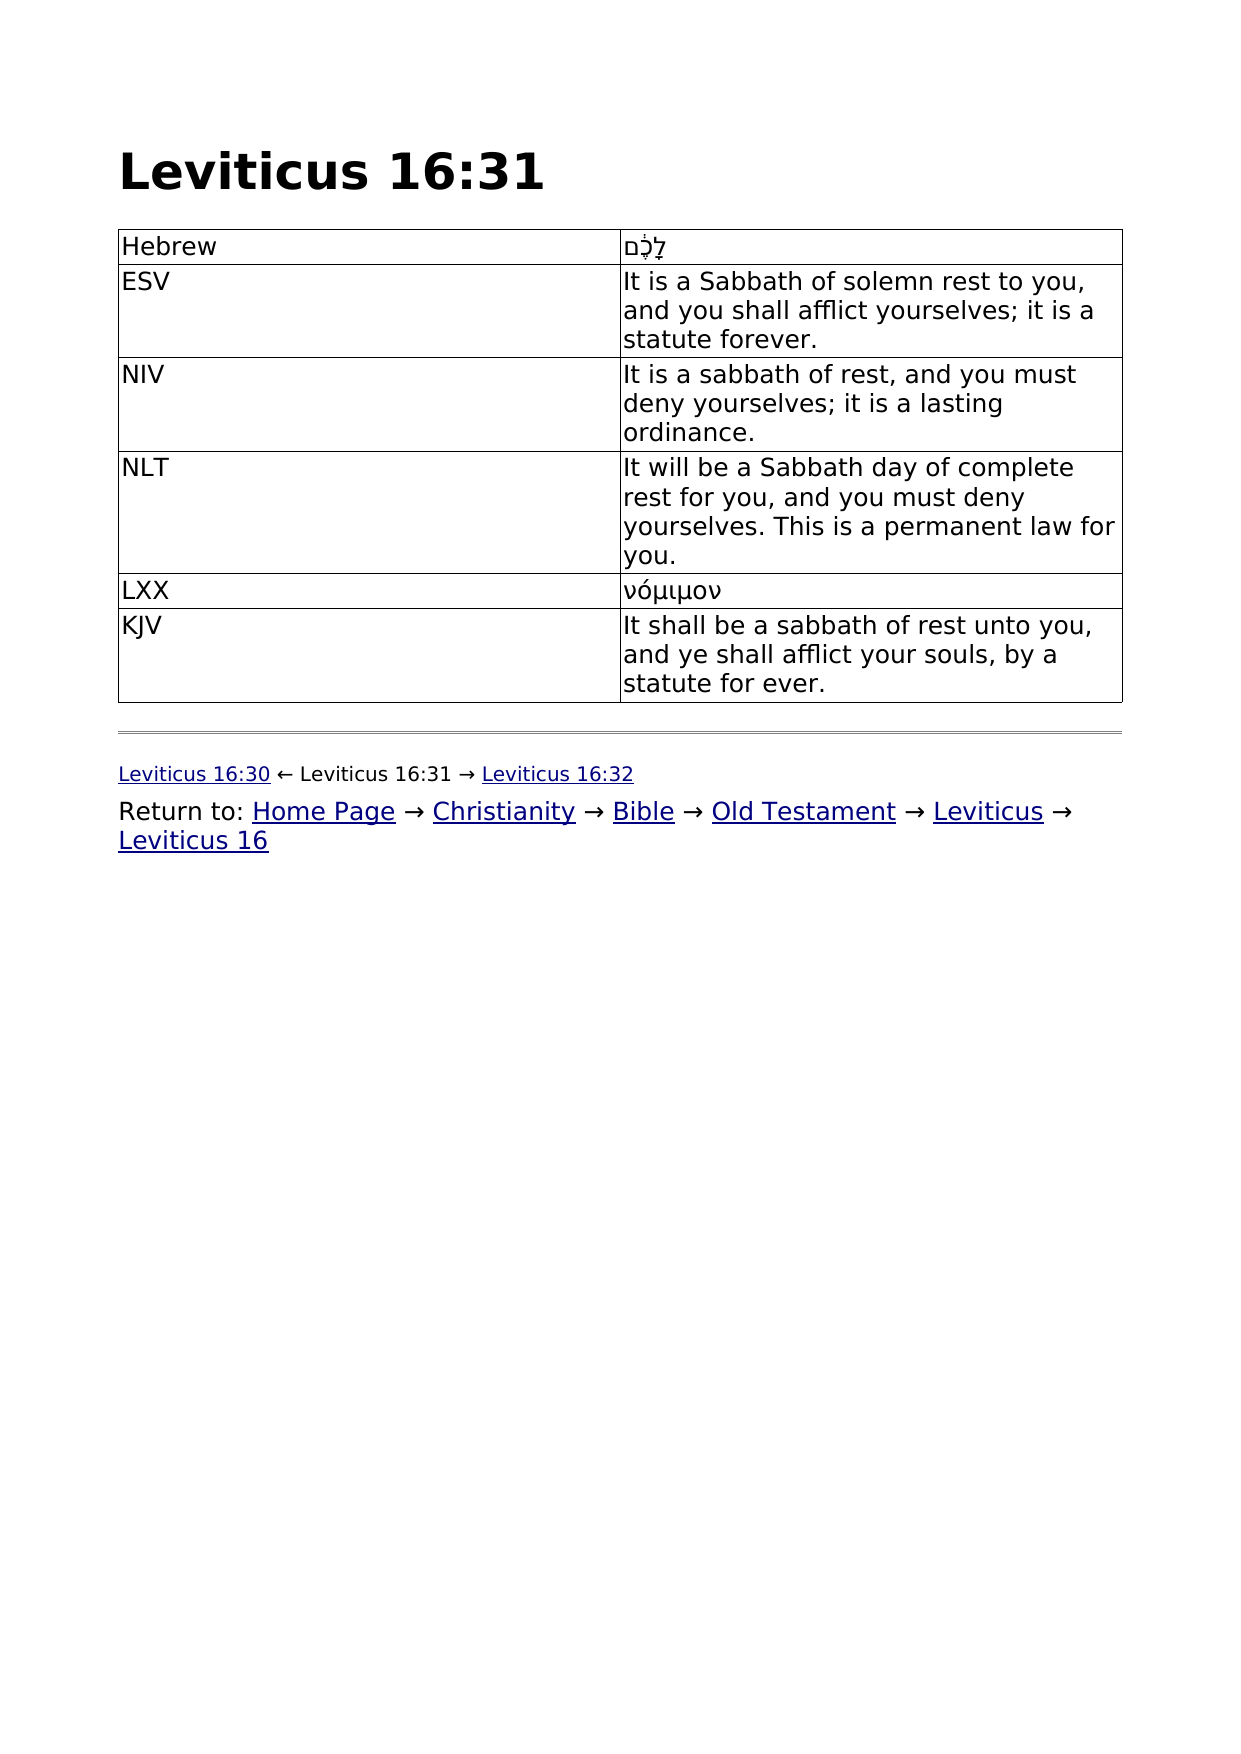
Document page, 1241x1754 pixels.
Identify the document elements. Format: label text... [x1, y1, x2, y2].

table_cell ESV [119, 265, 620, 357]
table_cell It is a Sabbath of solemn rest to you, and you shall afflict yourselves; it is a statute forever. [621, 265, 1122, 357]
table_header לָכֶ֔ם [621, 230, 1122, 264]
table_cell It will be a Sabbath day of complete rest for you, and you must deny yourselves. This is a permanent law for you. [621, 452, 1122, 573]
table_cell KJV [119, 609, 620, 702]
table_header Hebrew [119, 230, 620, 264]
subtitle Leviticus 16:31 [118, 143, 1122, 201]
table_cell It shall be a sabbath of rest unto you, and ye shall afflict your souls, by a statute for ever. [621, 609, 1122, 702]
text Leviticus 16:30 ← Leviticus 16:31 → Leviticus 16:32 [118, 763, 1122, 797]
table_cell NIV [119, 358, 620, 451]
table_cell NLT [119, 452, 620, 573]
table_cell νόμιμον [621, 574, 1122, 608]
table_cell It is a sabbath of rest, and you must deny yourselves; it is a lasting ordinance. [621, 358, 1122, 451]
table_cell LXX [119, 574, 620, 608]
text Return to: Home Page → Christianity → Bible → Old Testament → Leviticus → Leviticus 16 [118, 797, 1122, 855]
